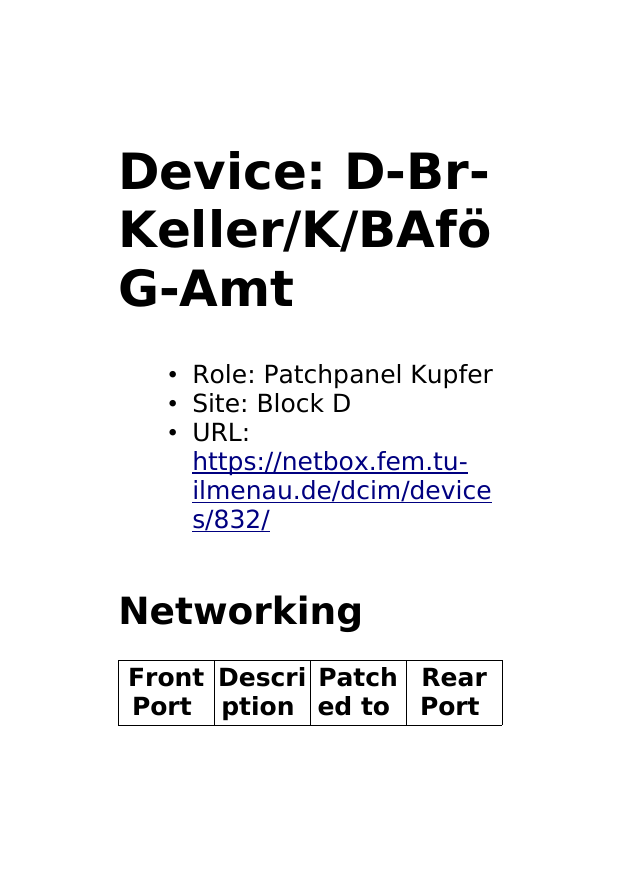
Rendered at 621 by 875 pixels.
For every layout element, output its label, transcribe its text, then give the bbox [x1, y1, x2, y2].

subtitle Networking [118, 589, 502, 633]
list Role: Patchpanel Kupfer [177, 360, 502, 389]
table_header Front Port [119, 661, 214, 724]
table_header Patched to [311, 661, 406, 724]
subtitle Device: D-Br-Keller/K/BAföG-Amt [118, 143, 502, 318]
table_header Rear Port [407, 661, 502, 724]
list URL: https://netbox.fem.tu-ilmenau.de/dcim/devices/832/ [177, 418, 502, 535]
table_header Description [215, 661, 310, 724]
list Site: Block D [177, 389, 502, 418]
